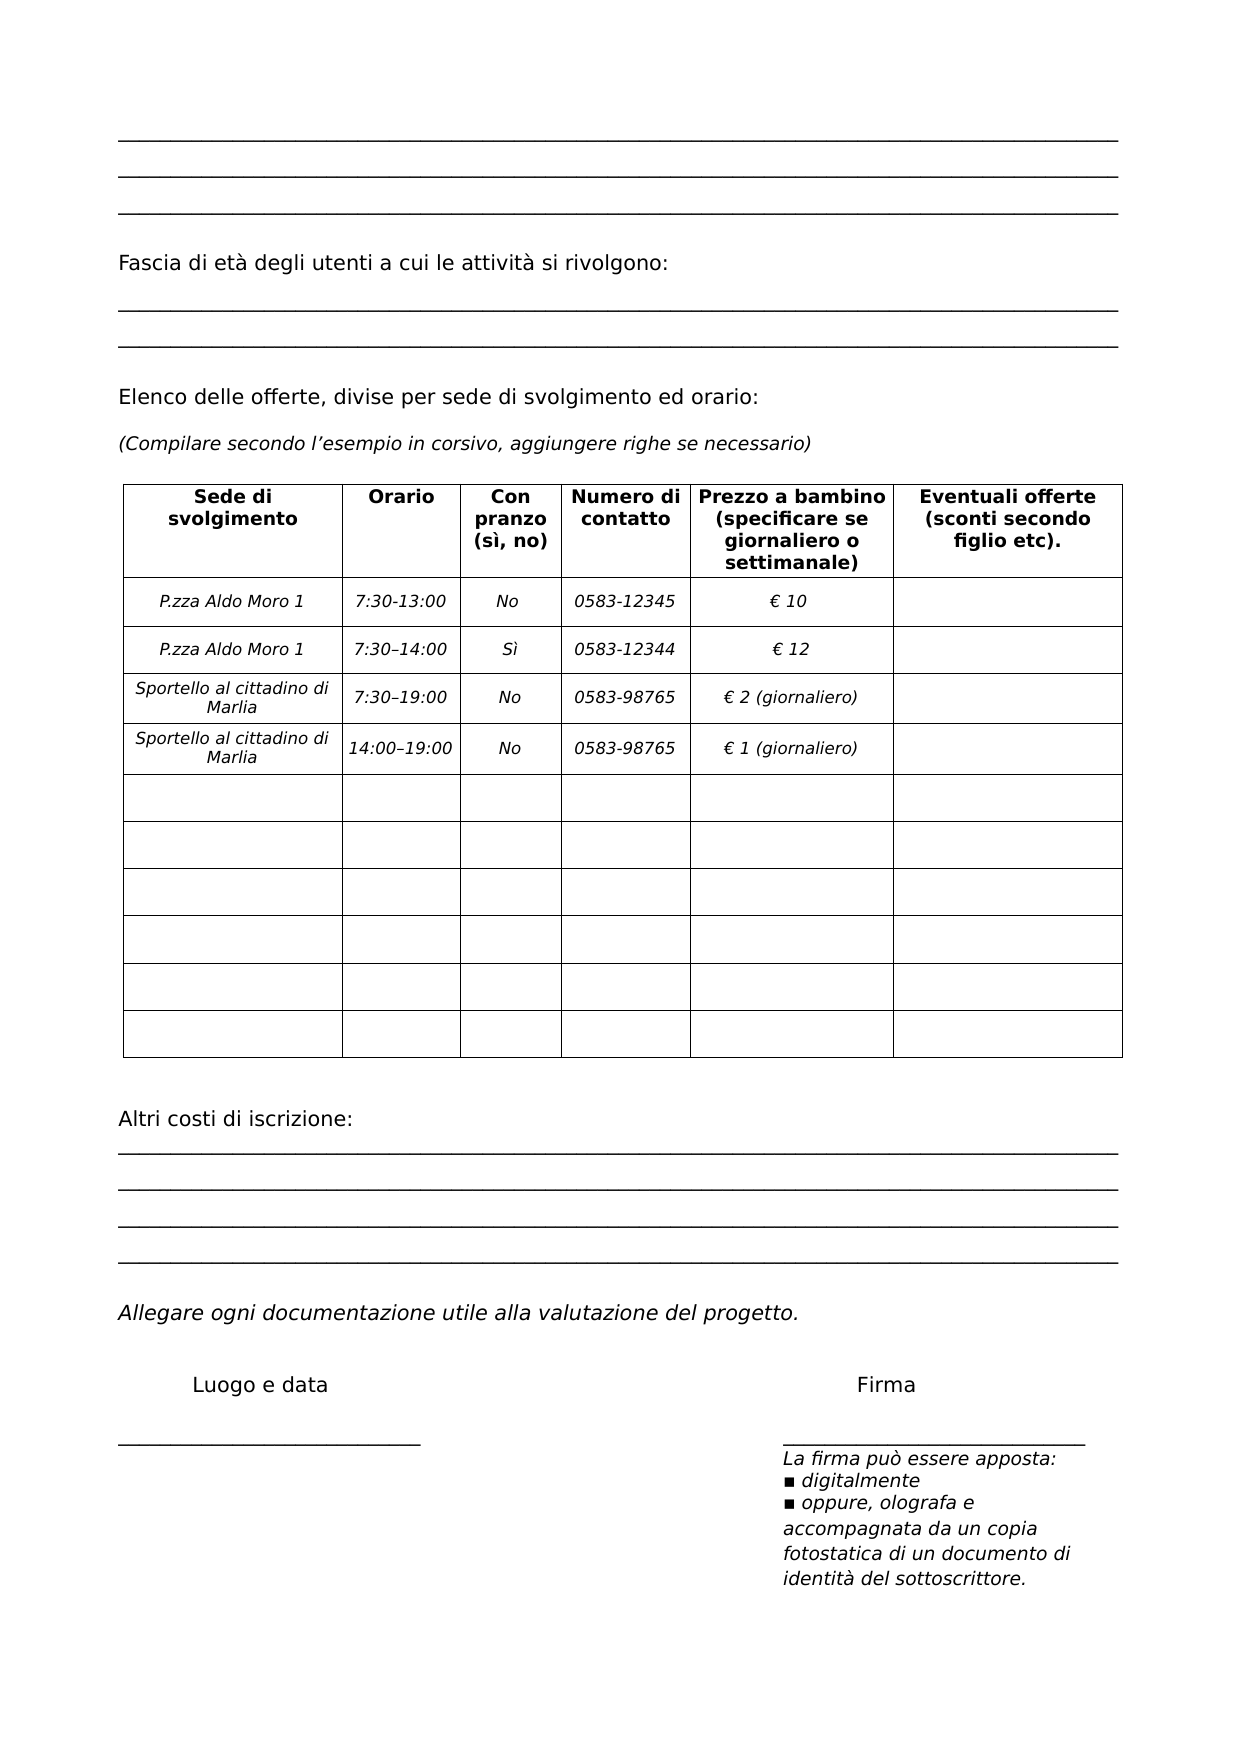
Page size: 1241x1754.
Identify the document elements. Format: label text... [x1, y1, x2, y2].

text ________________________________________________________________________________________________________________________________________________________________________________________________________________________________________________________________________________________________ [118, 118, 1122, 215]
table_cell [461, 869, 561, 915]
table_cell [691, 964, 893, 1010]
table_cell [343, 822, 460, 868]
text (Compilare secondo l’esempio in corsivo, aggiungere righe se necessario) [118, 433, 1122, 455]
table_cell [691, 822, 893, 868]
text ▪ oppure, olografa e accompagnata da un copia fotostatica di un documento di identità del sottoscrittore. [118, 1492, 1122, 1589]
table_cell [461, 964, 561, 1010]
table_cell [894, 822, 1122, 868]
table_cell Sì [461, 627, 561, 673]
table_cell [691, 1011, 893, 1057]
table_cell [461, 822, 561, 868]
table_cell € 2 (giornaliero) [691, 674, 893, 723]
table_cell 0583-12345 [562, 578, 690, 626]
table_cell 0583-12344 [562, 627, 690, 673]
table_cell 14:00–19:00 [343, 724, 460, 773]
table_cell [894, 674, 1122, 723]
table_cell [562, 916, 690, 963]
table_cell [124, 964, 342, 1010]
text _____________________________ _____________________________ [118, 1422, 1122, 1446]
table_cell [343, 775, 460, 821]
table_cell [343, 964, 460, 1010]
table_cell [562, 775, 690, 821]
table_cell 0583-98765 [562, 674, 690, 723]
table_cell € 12 [691, 627, 893, 673]
table_cell [124, 822, 342, 868]
table_header Eventuali offerte (sconti secondo figlio etc). [894, 485, 1122, 577]
table_header Con pranzo (sì, no) [461, 485, 561, 577]
table_cell [894, 578, 1122, 626]
table_cell [691, 775, 893, 821]
table_cell [124, 775, 342, 821]
table_cell [461, 916, 561, 963]
table_cell [461, 775, 561, 821]
table_cell [691, 869, 893, 915]
table_cell [343, 1011, 460, 1057]
table_cell [894, 869, 1122, 915]
table_cell [894, 1011, 1122, 1057]
table_cell [461, 1011, 561, 1057]
table_cell [894, 627, 1122, 673]
table_cell No [461, 724, 561, 773]
text ________________________________________________________________________________________________________________________________________________________________________________________________________________________________________________________________________________________________________________________________________________________________________________________________ [118, 1131, 1122, 1264]
table_cell [894, 916, 1122, 963]
table_cell P.zza Aldo Moro 1 [124, 578, 342, 626]
table_header Numero di contatto [562, 485, 690, 577]
table_cell 7:30–14:00 [343, 627, 460, 673]
text Luogo e data Firma [118, 1373, 1122, 1398]
table_cell € 1 (giornaliero) [691, 724, 893, 773]
table_cell [691, 916, 893, 963]
text ▪ digitalmente [118, 1471, 1122, 1492]
table_cell [894, 964, 1122, 1010]
table_cell [894, 775, 1122, 821]
table_cell Sportello al cittadino di Marlia [124, 724, 342, 773]
table_cell [562, 822, 690, 868]
text Elenco delle offerte, divise per sede di svolgimento ed orario: [118, 385, 1122, 409]
table_cell [562, 869, 690, 915]
table_cell No [461, 674, 561, 723]
table_header Sede di svolgimento [124, 485, 342, 577]
table_header Prezzo a bambino (specificare se giornaliero o settimanale) [691, 485, 893, 577]
table_cell [343, 869, 460, 915]
table_cell 7:30–19:00 [343, 674, 460, 723]
text Allegare ogni documentazione utile alla valutazione del progetto. [118, 1301, 1122, 1325]
text La firma può essere apposta: [118, 1446, 1122, 1471]
table_cell [124, 869, 342, 915]
table_header Orario [343, 485, 460, 577]
text Fascia di età degli utenti a cui le attività si rivolgono: ________________________________________________________________________________________________________________________________________________________________________________________________ [118, 251, 1122, 348]
table_cell No [461, 578, 561, 626]
table_cell € 10 [691, 578, 893, 626]
table_cell [124, 1011, 342, 1057]
table_cell [894, 724, 1122, 773]
table_cell [343, 916, 460, 963]
table_cell 7:30-13:00 [343, 578, 460, 626]
table_cell [562, 1011, 690, 1057]
table_cell Sportello al cittadino di Marlia [124, 674, 342, 723]
table_cell P.zza Aldo Moro 1 [124, 627, 342, 673]
table_cell 0583-98765 [562, 724, 690, 773]
text Altri costi di iscrizione: [118, 1107, 1122, 1131]
table_cell [562, 964, 690, 1010]
table_cell [124, 916, 342, 963]
